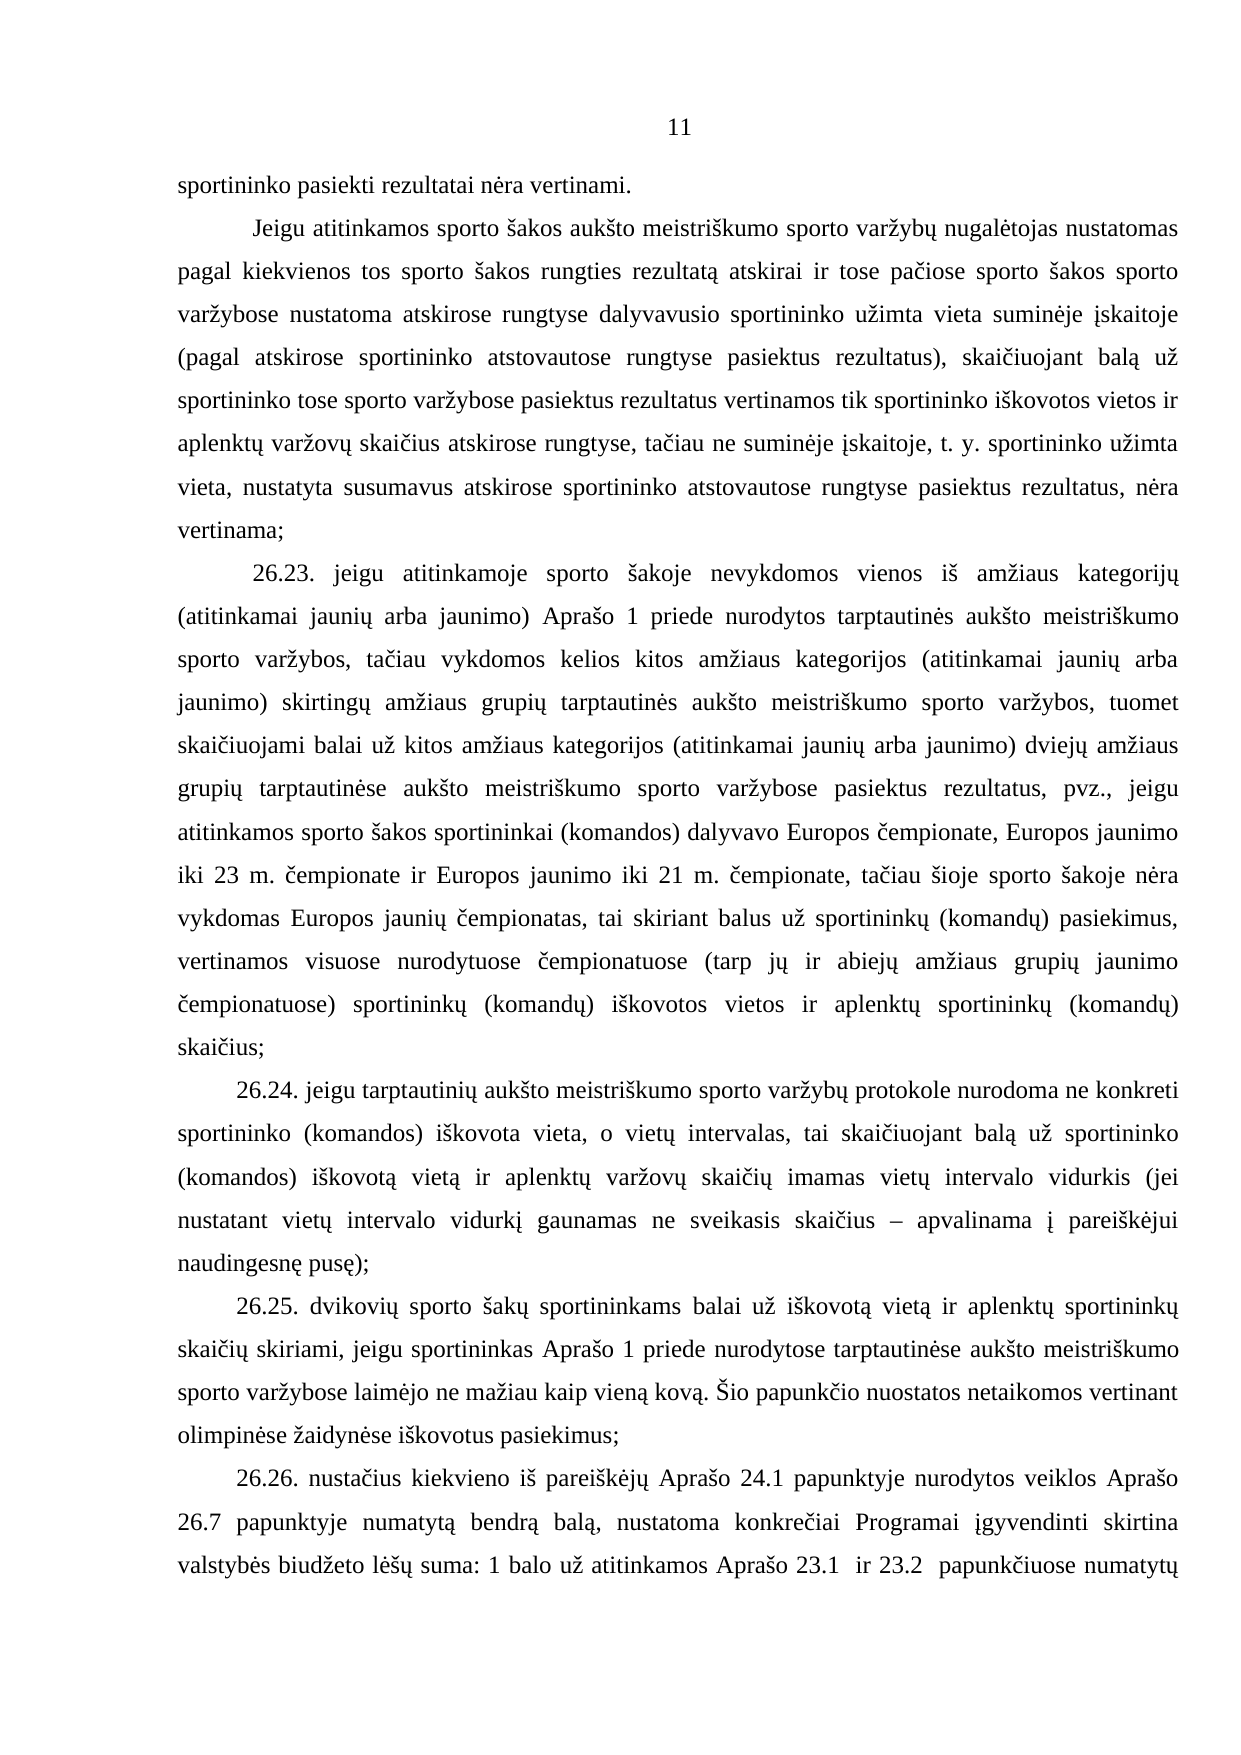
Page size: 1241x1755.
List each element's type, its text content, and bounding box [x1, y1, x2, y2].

text 26.26. nustačius kiekvieno iš pareiškėjų Aprašo 24.1 papunktyje nurodytos veiklos Aprašo 26.7 papunktyje numatytą bendrą balą, nustatoma konkrečiai Programai įgyvendinti skirtina valstybės biudžeto lėšų suma: 1 balo už atitinkamos Aprašo 23.1 ir 23.2 papunkčiuose numatytų [177, 1463, 1179, 1578]
text Jeigu atitinkamos sporto šakos aukšto meistriškumo sporto varžybų nugalėtojas nustatomas pagal kiekvienos tos sporto šakos rungties rezultatą atskirai ir tose pačiose sporto šakos sporto varžybose nustatoma atskirose rungtyse dalyvavusio sportininko užimta vieta suminėje įskaitoje (pagal atskirose sportininko atstovautose rungtyse pasiektus rezultatus), skaičiuojant balą už sportininko tose sporto varžybose pasiektus rezultatus vertinamos tik sportininko iškovotos vietos ir aplenktų varžovų skaičius atskirose rungtyse, tačiau ne suminėje įskaitoje, t. y. sportininko užimta vieta, nustatyta susumavus atskirose sportininko atstovautose rungtyse pasiektus rezultatus, nėra vertinama; [177, 213, 1179, 543]
text 26.25. dvikovių sporto šakų sportininkams balai už iškovotą vietą ir aplenktų sportininkų skaičių skiriami, jeigu sportininkas Aprašo 1 priede nurodytose tarptautinėse aukšto meistriškumo sporto varžybose laimėjo ne mažiau kaip vieną kovą. Šio papunkčio nuostatos netaikomos vertinant olimpinėse žaidynėse iškovotus pasiekimus; [177, 1291, 1179, 1449]
text sportininko pasiekti rezultatai nėra vertinami. [177, 170, 1179, 198]
text 26.24. jeigu tarptautinių aukšto meistriškumo sporto varžybų protokole nurodoma ne konkreti sportininko (komandos) iškovota vieta, o vietų intervalas, tai skaičiuojant balą už sportininko (komandos) iškovotą vietą ir aplenktų varžovų skaičių imamas vietų intervalo vidurkis (jei nustatant vietų intervalo vidurkį gaunamas ne sveikasis skaičius – apvalinama į pareiškėjui naudingesnę pusę); [177, 1075, 1179, 1277]
text 26.23. jeigu atitinkamoje sporto šakoje nevykdomos vienos iš amžiaus kategorijų (atitinkamai jaunių arba jaunimo) Aprašo 1 priede nurodytos tarptautinės aukšto meistriškumo sporto varžybos, tačiau vykdomos kelios kitos amžiaus kategorijos (atitinkamai jaunių arba jaunimo) skirtingų amžiaus grupių tarptautinės aukšto meistriškumo sporto varžybos, tuomet skaičiuojami balai už kitos amžiaus kategorijos (atitinkamai jaunių arba jaunimo) dviejų amžiaus grupių tarptautinėse aukšto meistriškumo sporto varžybose pasiektus rezultatus, pvz., jeigu atitinkamos sporto šakos sportininkai (komandos) dalyvavo Europos čempionate, Europos jaunimo iki 23 m. čempionate ir Europos jaunimo iki 21 m. čempionate, tačiau šioje sporto šakoje nėra vykdomas Europos jaunių čempionatas, tai skiriant balus už sportininkų (komandų) pasiekimus, vertinamos visuose nurodytuose čempionatuose (tarp jų ir abiejų amžiaus grupių jaunimo čempionatuose) sportininkų (komandų) iškovotos vietos ir aplenktų sportininkų (komandų) skaičius; [177, 558, 1179, 1061]
